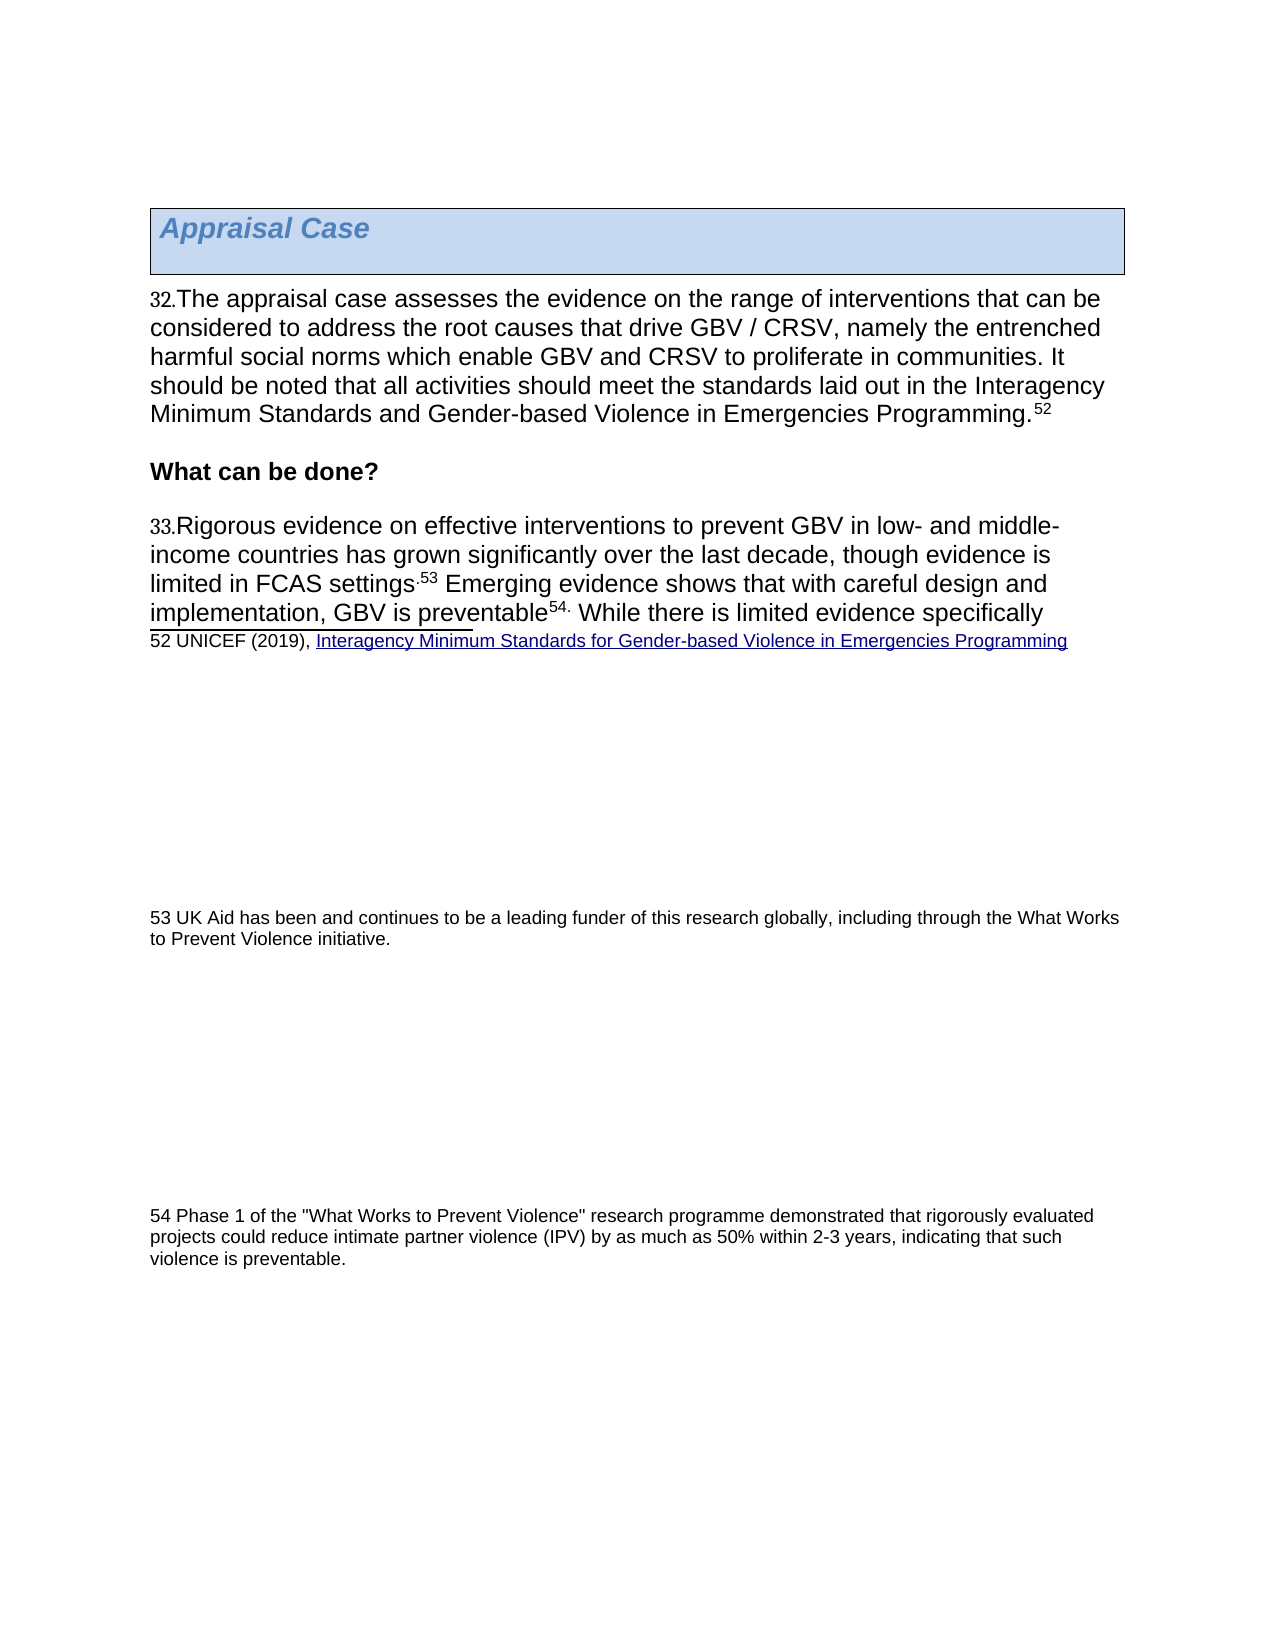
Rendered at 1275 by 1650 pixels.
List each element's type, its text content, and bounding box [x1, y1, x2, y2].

list Rigorous evidence on effective interventions to prevent GBV in low- and middle-income countries has grown significantly over the last decade, though evidence is limited in FCAS settings. Emerging evidence shows that with careful design and implementation, GBV is preventable. While there is limited evidence specifically [150, 511, 1125, 626]
list Phase 1 of the "What Works to Prevent Violence" research programme demonstrated that rigorously evaluated projects could reduce intimate partner violence (IPV) by as much as 50% within 2-3 years, indicating that such violence is preventable. [150, 1205, 1125, 1269]
list UK Aid has been and continues to be a leading funder of this research globally, including through the What Works to Prevent Violence initiative. [150, 906, 1125, 949]
list The appraisal case assesses the evidence on the range of interventions that can be considered to address the root causes that drive GBV / CRSV, namely the entrenched harmful social norms which enable GBV and CRSV to proliferate in communities. It should be noted that all activities should meet the standards laid out in the Interagency Minimum Standards and Gender-based Violence in Emergencies Programming. [150, 284, 1125, 428]
subtitle Appraisal Case [151, 209, 1124, 274]
text What can be done? [150, 457, 1125, 486]
list UNICEF (2019), Interagency Minimum Standards for Gender-based Violence in Emergencies Programming [150, 630, 1125, 651]
